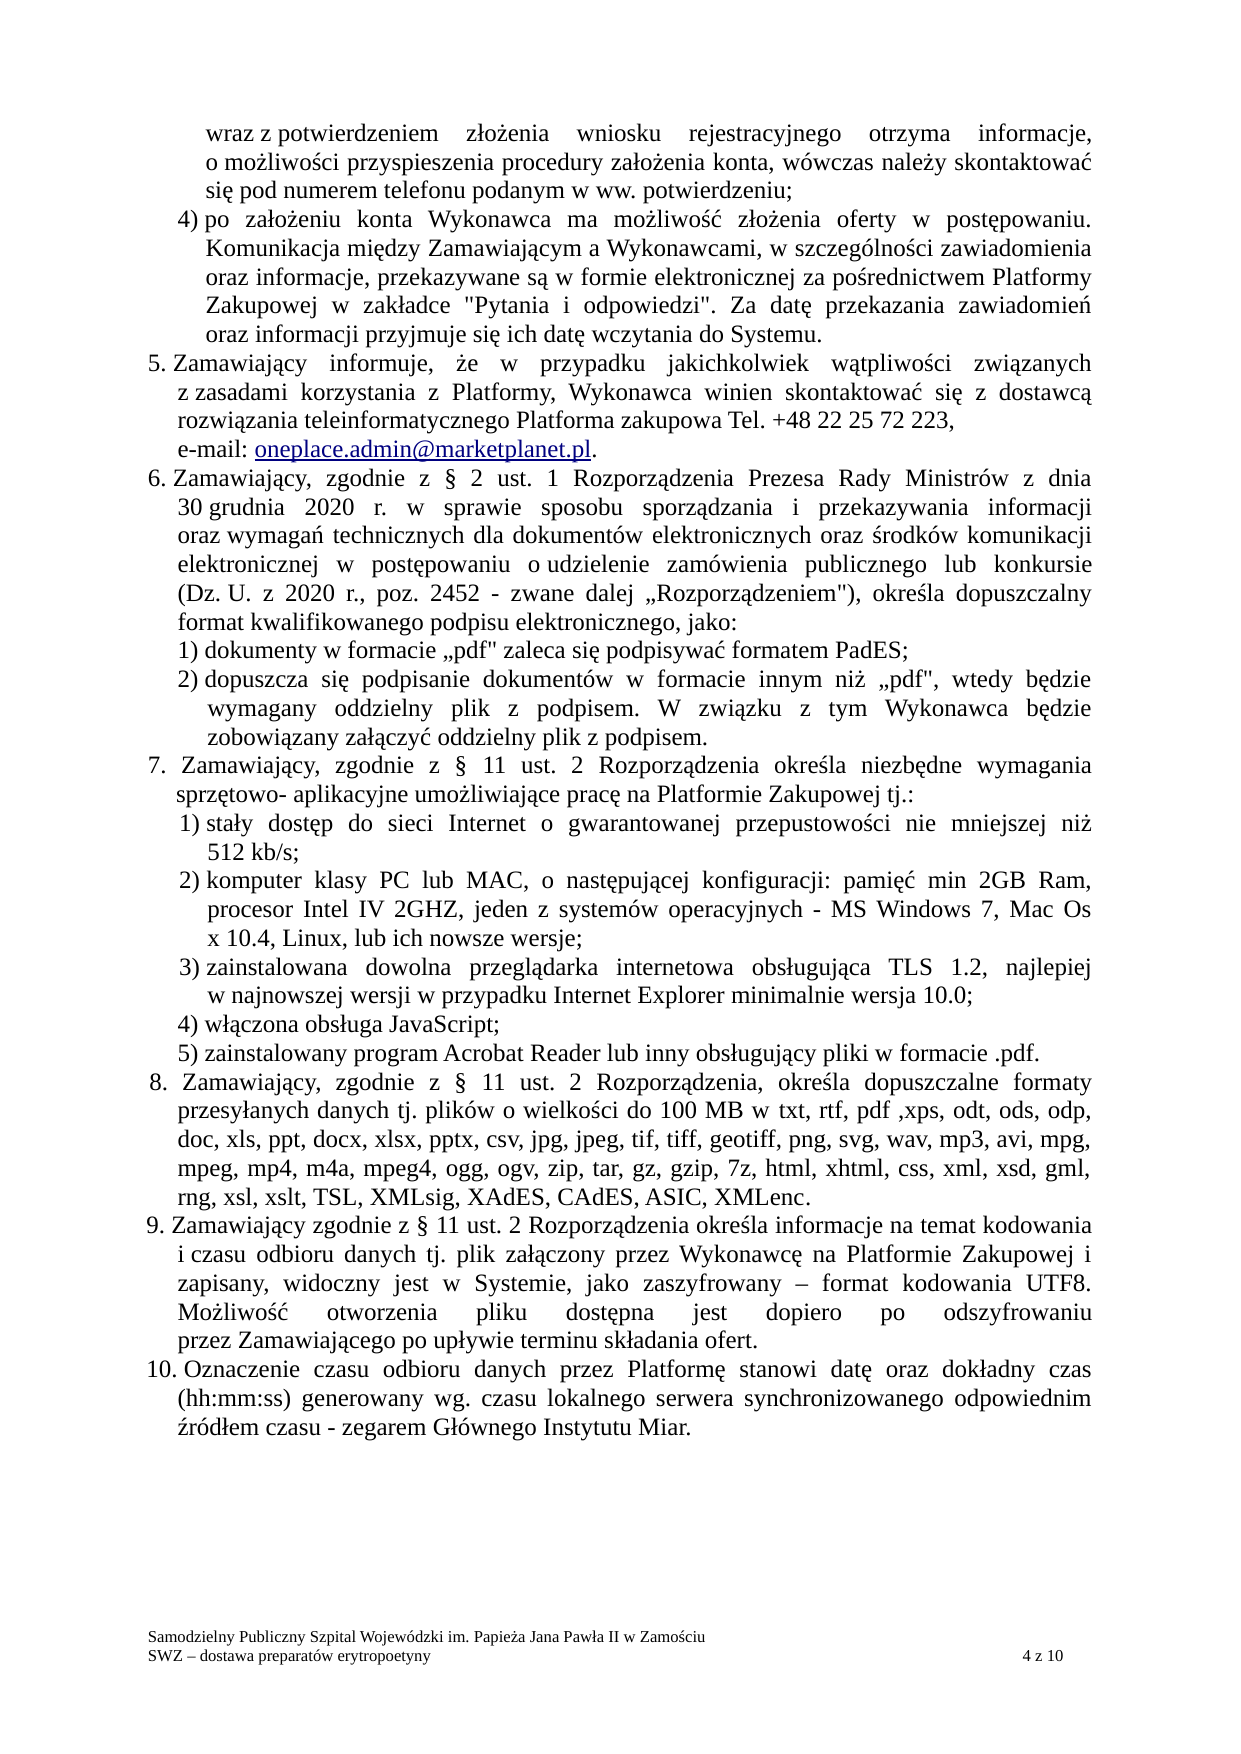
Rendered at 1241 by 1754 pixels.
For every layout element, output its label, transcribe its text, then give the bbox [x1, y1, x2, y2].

list Zamawiający informuje, że w przypadku jakichkolwiek wątpliwości związanych z zasadami korzystania z Platformy, Wykonawca winien skontaktować się z dostawcą rozwiązania teleinformatycznego Platforma zakupowa Tel. +48 22 25 72 223, [148, 348, 1093, 434]
list zainstalowany program Acrobat Reader lub inny obsługujący pliki w formacie .pdf. [177, 1038, 1093, 1067]
list zainstalowana dowolna przeglądarka internetowa obsługująca TLS 1.2, najlepiej w najnowszej wersji w przypadku Internet Explorer minimalnie wersja 10.0; [179, 952, 1093, 1009]
list wraz z potwierdzeniem złożenia wniosku rejestracyjnego otrzyma informacje, o możliwości przyspieszenia procedury założenia konta, wówczas należy skontaktować się pod numerem telefonu podanym w ww. potwierdzeniu; [177, 118, 1093, 204]
list dopuszcza się podpisanie dokumentów w formacie innym niż „pdf", wtedy będzie wymagany oddzielny plik z podpisem. W związku z tym Wykonawca będzie zobowiązany załączyć oddzielny plik z podpisem. [177, 664, 1093, 751]
list stały dostęp do sieci Internet o gwarantowanej przepustowości nie mniejszej niż 512 kb/s; [179, 808, 1093, 866]
text 8. Zamawiający, zgodnie z § 11 ust. 2 Rozporządzenia, określa dopuszczalne formaty przesyłanych danych tj. plików o wielkości do 100 MB w txt, rtf, pdf ,xps, odt, ods, odp, doc, xls, ppt, docx, xlsx, pptx, csv, jpg, jpeg, tif, tiff, geotiff, png, svg, wav, mp3, avi, mpg, mpeg, mp4, m4a, mpeg4, ogg, ogv, zip, tar, gz, gzip, 7z, html, xhtml, css, xml, xsd, gml, rng, xsl, xslt, TSL, XMLsig, XAdES, CAdES, ASIC, XMLenc. [149, 1067, 1093, 1211]
list Zamawiający, zgodnie z § 2 ust. 1 Rozporządzenia Prezesa Rady Ministrów z dnia 30 grudnia 2020 r. w sprawie sposobu sporządzania i przekazywania informacji oraz wymagań technicznych dla dokumentów elektronicznych oraz środków komunikacji elektronicznej w postępowaniu o udzielenie zamówienia publicznego lub konkursie (Dz. U. z 2020 r., poz. 2452 - zwane dalej „Rozporządzeniem"), określa dopuszczalny format kwalifikowanego podpisu elektronicznego, jako: [148, 463, 1093, 636]
list włączona obsługa JavaScript; [177, 1009, 1093, 1038]
list dokumenty w formacie „pdf" zaleca się podpisywać formatem PadES; [177, 636, 1093, 664]
list Oznaczenie czasu odbioru danych przez Platformę stanowi datę oraz dokładny czas (hh:mm:ss) generowany wg. czasu lokalnego serwera synchronizowanego odpowiednim źródłem czasu - zegarem Głównego Instytutu Miar. [146, 1354, 1093, 1441]
list po założeniu konta Wykonawca ma możliwość złożenia oferty w postępowaniu. Komunikacja między Zamawiającym a Wykonawcami, w szczególności zawiadomienia oraz informacje, przekazywane są w formie elektronicznej za pośrednictwem Platformy Zakupowej w zakładce "Pytania i odpowiedzi". Za datę przekazania zawiadomień oraz informacji przyjmuje się ich datę wczytania do Systemu. [177, 204, 1093, 348]
text 7. Zamawiający, zgodnie z § 11 ust. 2 Rozporządzenia określa niezbędne wymagania sprzętowo- aplikacyjne umożliwiające pracę na Platformie Zakupowej tj.: [148, 751, 1093, 808]
list e-mail: oneplace.admin@marketplanet.pl. [148, 434, 1093, 463]
list Zamawiający zgodnie z § 11 ust. 2 Rozporządzenia określa informacje na temat kodowania i czasu odbioru danych tj. plik załączony przez Wykonawcę na Platformie Zakupowej i zapisany, widoczny jest w Systemie, jako zaszyfrowany – format kodowania UTF8. Możliwość otworzenia pliku dostępna jest dopiero po odszyfrowaniu przez Zamawiającego po upływie terminu składania ofert. [146, 1211, 1093, 1354]
list komputer klasy PC lub MAC, o następującej konfiguracji: pamięć min 2GB Ram, procesor Intel IV 2GHZ, jeden z systemów operacyjnych - MS Windows 7, Mac Os x 10.4, Linux, lub ich nowsze wersje; [179, 866, 1093, 952]
